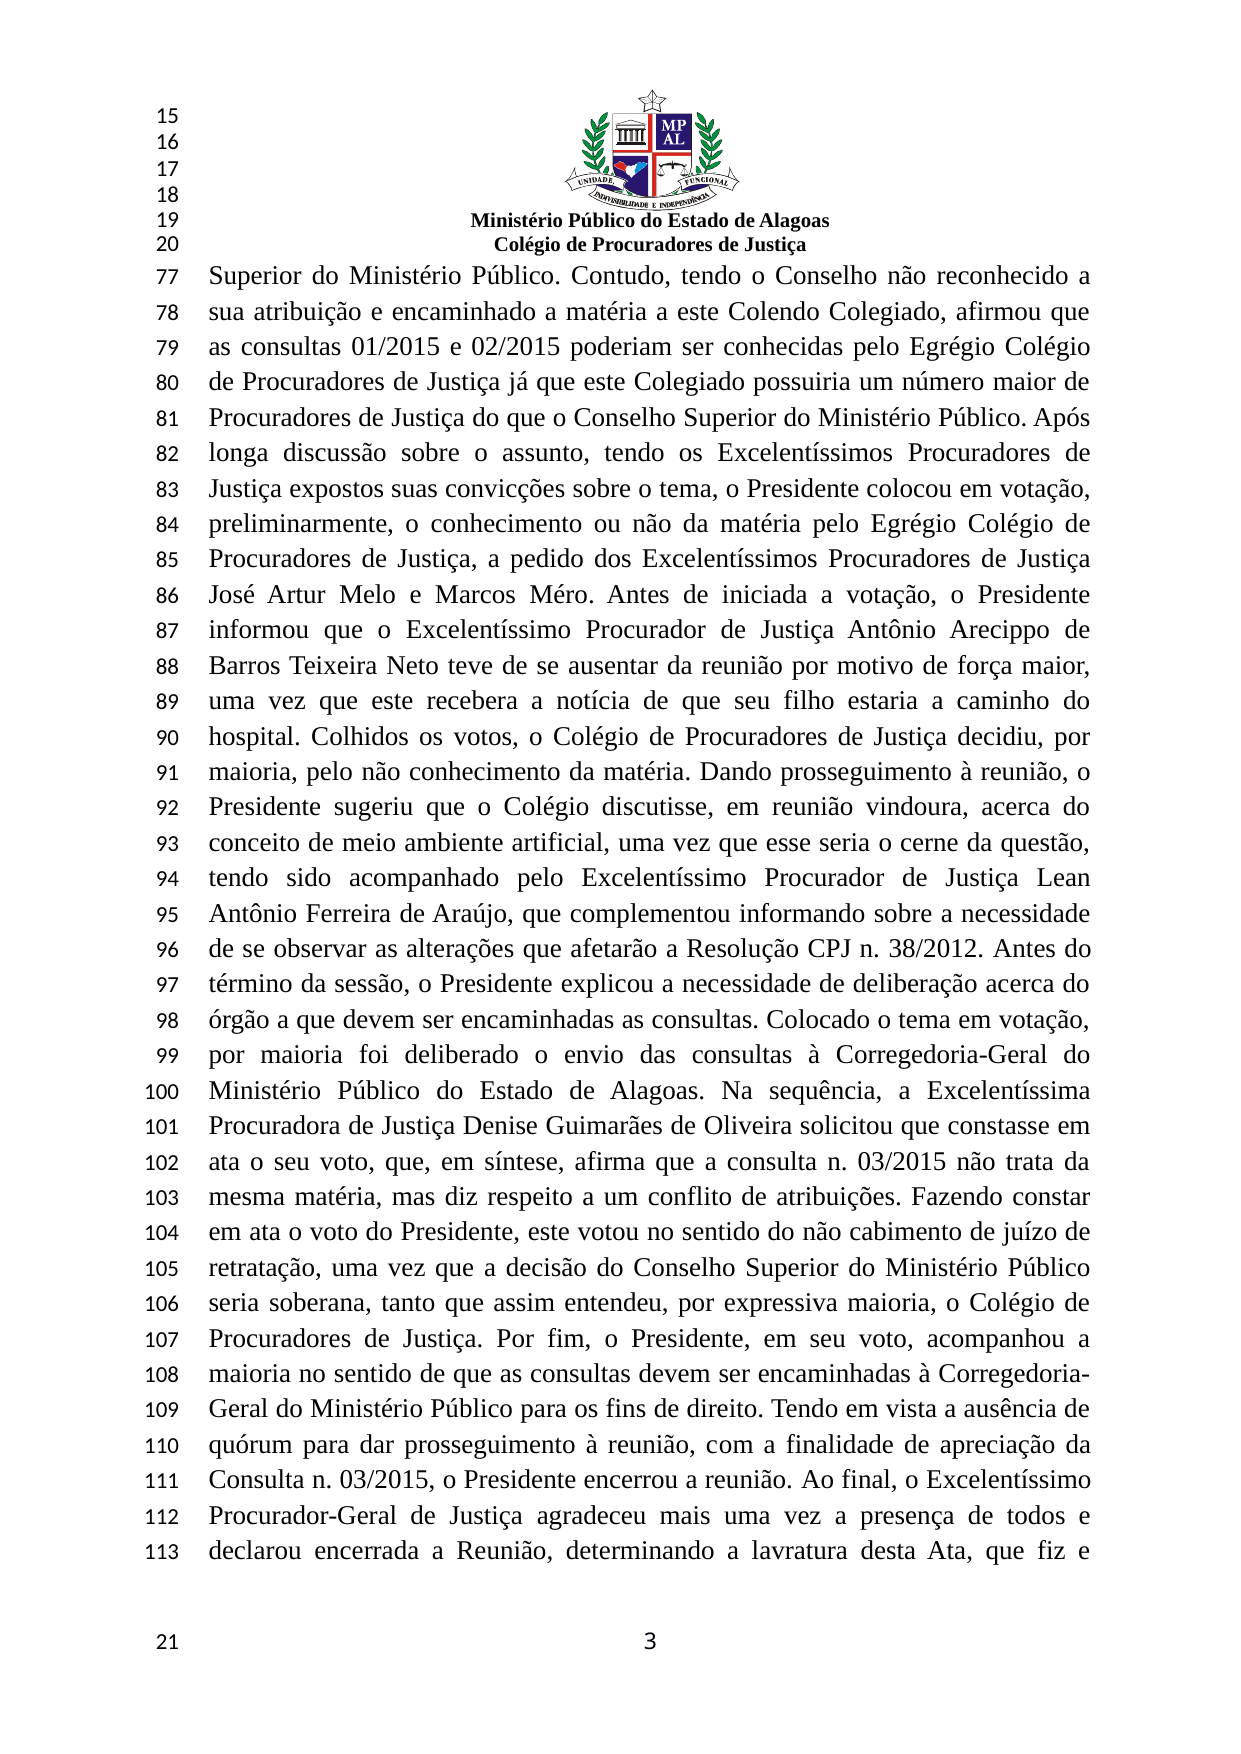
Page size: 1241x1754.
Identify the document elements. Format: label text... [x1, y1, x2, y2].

text Superior do Ministério Público. Contudo, tendo o Conselho não reconhecido a sua atribuição e encaminhado a matéria a este Colendo Colegiado, afirmou que as consultas 01/2015 e 02/2015 poderiam ser conhecidas pelo Egrégio Colégio de Procuradores de Justiça já que este Colegiado possuiria um número maior de Procuradores de Justiça do que o Conselho Superior do Ministério Público. Após longa discussão sobre o assunto, tendo os Excelentíssimos Procuradores de Justiça expostos suas convicções sobre o tema, o Presidente colocou em votação, preliminarmente, o conhecimento ou não da matéria pelo Egrégio Colégio de Procuradores de Justiça, a pedido dos Excelentíssimos Procuradores de Justiça José Artur Melo e Marcos Méro. Antes de iniciada a votação, o Presidente informou que o Excelentíssimo Procurador de Justiça Antônio Arecippo de Barros Teixeira Neto teve de se ausentar da reunião por motivo de força maior, uma vez que este recebera a notícia de que seu filho estaria a caminho do hospital. Colhidos os votos, o Colégio de Procuradores de Justiça decidiu, por maioria, pelo não conhecimento da matéria. Dando prosseguimento à reunião, o Presidente sugeriu que o Colégio discutisse, em reunião vindoura, acerca do conceito de meio ambiente artificial, uma vez que esse seria o cerne da questão, tendo sido acompanhado pelo Excelentíssimo Procurador de Justiça Lean Antônio Ferreira de Araújo, que complementou informando sobre a necessidade de se observar as alterações que afetarão a Resolução CPJ n. 38/2012. Antes do término da sessão, o Presidente explicou a necessidade de deliberação acerca do órgão a que devem ser encaminhadas as consultas. Colocado o tema em votação, por maioria foi deliberado o envio das consultas à Corregedoria-Geral do Ministério Público do Estado de Alagoas. Na sequência, a Excelentíssima Procuradora de Justiça Denise Guimarães de Oliveira solicitou que constasse em ata o seu voto, que, em síntese, afirma que a consulta n. 03/2015 não trata da mesma matéria, mas diz respeito a um conflito de atribuições. Fazendo constar em ata o voto do Presidente, este votou no sentido do não cabimento de juízo de retratação, uma vez que a decisão do Conselho Superior do Ministério Público seria soberana, tanto que assim entendeu, por expressiva maioria, o Colégio de Procuradores de Justiça. Por fim, o Presidente, em seu voto, acompanhou a maioria no sentido de que as consultas devem ser encaminhadas à Corregedoria- Geral do Ministério Público para os fins de direito. Tendo em vista a ausência de quórum para dar prosseguimento à reunião, com a finalidade de apreciação da Consulta n. 03/2015, o Presidente encerrou a reunião. Ao final, o Excelentíssimo Procurador-Geral de Justiça agradeceu mais uma vez a presença de todos e declarou encerrada a Reunião, determinando a lavratura desta Ata, que fiz e [208, 256, 1092, 1567]
